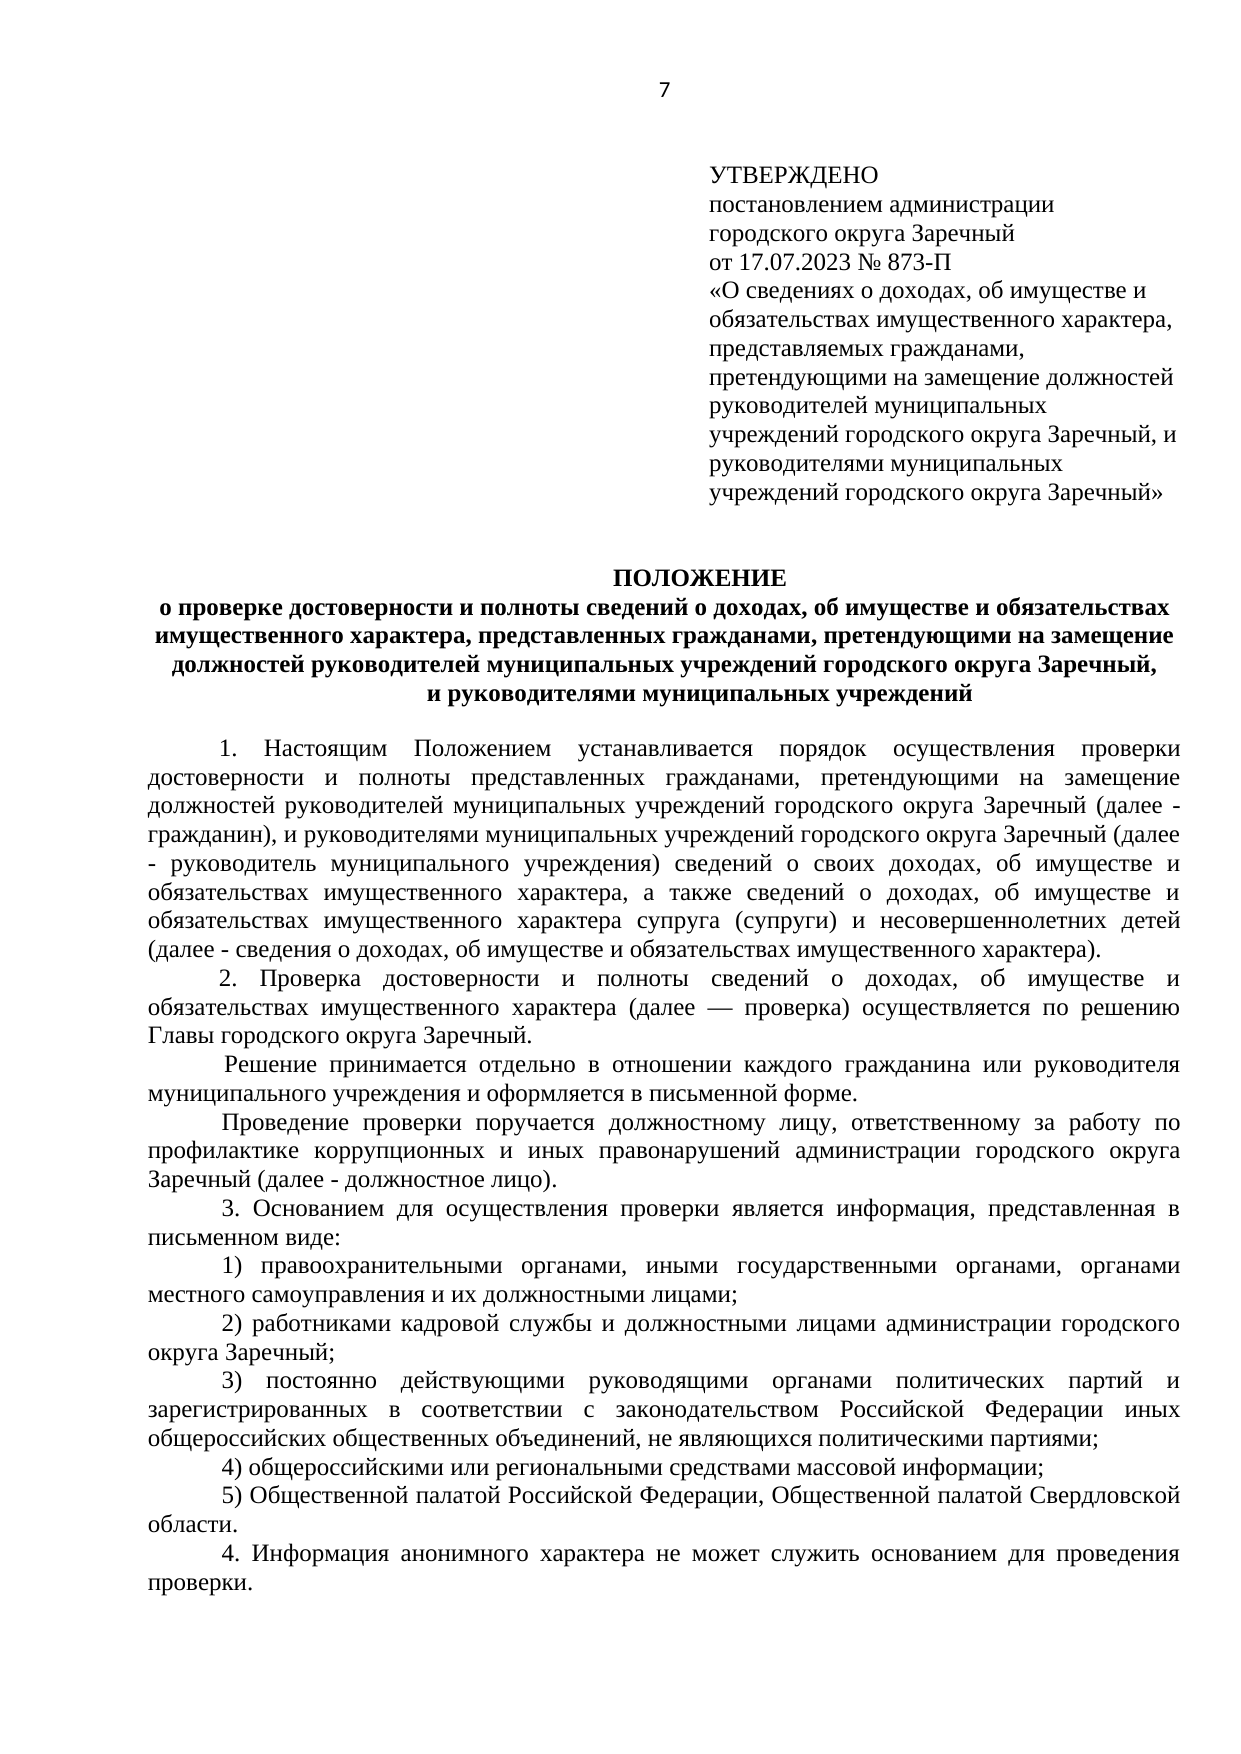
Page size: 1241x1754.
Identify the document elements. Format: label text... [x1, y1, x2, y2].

text 3) постоянно действующими руководящими органами политических партий и зарегистрированных в соответствии с законодательством Российской Федерации иных общероссийских общественных объединений, не являющихся политическими партиями; [148, 1366, 1181, 1452]
text «О сведениях о доходах, об имуществе и обязательствах имущественного характера, представляемых гражданами, претендующими на замещение должностей руководителей муниципальных учреждений городского округа Заречный, и руководителями муниципальных учреждений городского округа Заречный» [709, 276, 1181, 506]
text 4. Информация анонимного характера не может служить основанием для проведения проверки. [148, 1538, 1181, 1596]
text УТВЕРЖДЕНО [709, 161, 1181, 189]
text и руководителями муниципальных учреждений [148, 678, 1181, 707]
text постановлением администрации [709, 189, 1181, 218]
text 2. Проверка достоверности и полноты сведений о доходах, об имуществе и обязательствах имущественного характера (далее — проверка) осуществляется по решению Главы городского округа Заречный. [148, 963, 1181, 1049]
text городского округа Заречный [709, 218, 1181, 247]
text 1. Настоящим Положением устанавливается порядок осуществления проверки достоверности и полноты представленных гражданами, претендующими на замещение должностей руководителей муниципальных учреждений городского округа Заречный (далее - гражданин), и руководителями муниципальных учреждений городского округа Заречный (далее - руководитель муниципального учреждения) сведений о своих доходах, об имуществе и обязательствах имущественного характера, а также сведений о доходах, об имуществе и обязательствах имущественного характера супруга (супруги) и несовершеннолетних детей (далее - сведения о доходах, об имуществе и обязательствах имущественного характера). [148, 733, 1181, 963]
text Решение принимается отдельно в отношении каждого гражданина или руководителя муниципального учреждения и оформляется в письменной форме. [148, 1049, 1181, 1107]
text 1) правоохранительными органами, иными государственными органами, органами местного самоуправления и их должностными лицами; [148, 1251, 1181, 1308]
text 3. Основанием для осуществления проверки является информация, представленная в письменном виде: [148, 1193, 1181, 1251]
text ПОЛОЖЕНИЕ о проверке достоверности и полноты сведений о доходах, об имуществе и обязательствах имущественного характера, представленных гражданами, претендующими на замещение должностей руководителей муниципальных учреждений городского округа Заречный, [148, 563, 1181, 678]
text Проведение проверки поручается должностному лицу, ответственному за работу по профилактике коррупционных и иных правонарушений администрации городского округа Заречный (далее - должностное лицо). [148, 1107, 1181, 1193]
text 2) работниками кадровой службы и должностными лицами администрации городского округа Заречный; [148, 1308, 1181, 1366]
text 4) общероссийскими или региональными средствами массовой информации; [148, 1452, 1181, 1481]
text от 17.07.2023 № 873-П [709, 247, 1181, 276]
text 5) Общественной палатой Российской Федерации, Общественной палатой Свердловской области. [148, 1481, 1181, 1538]
